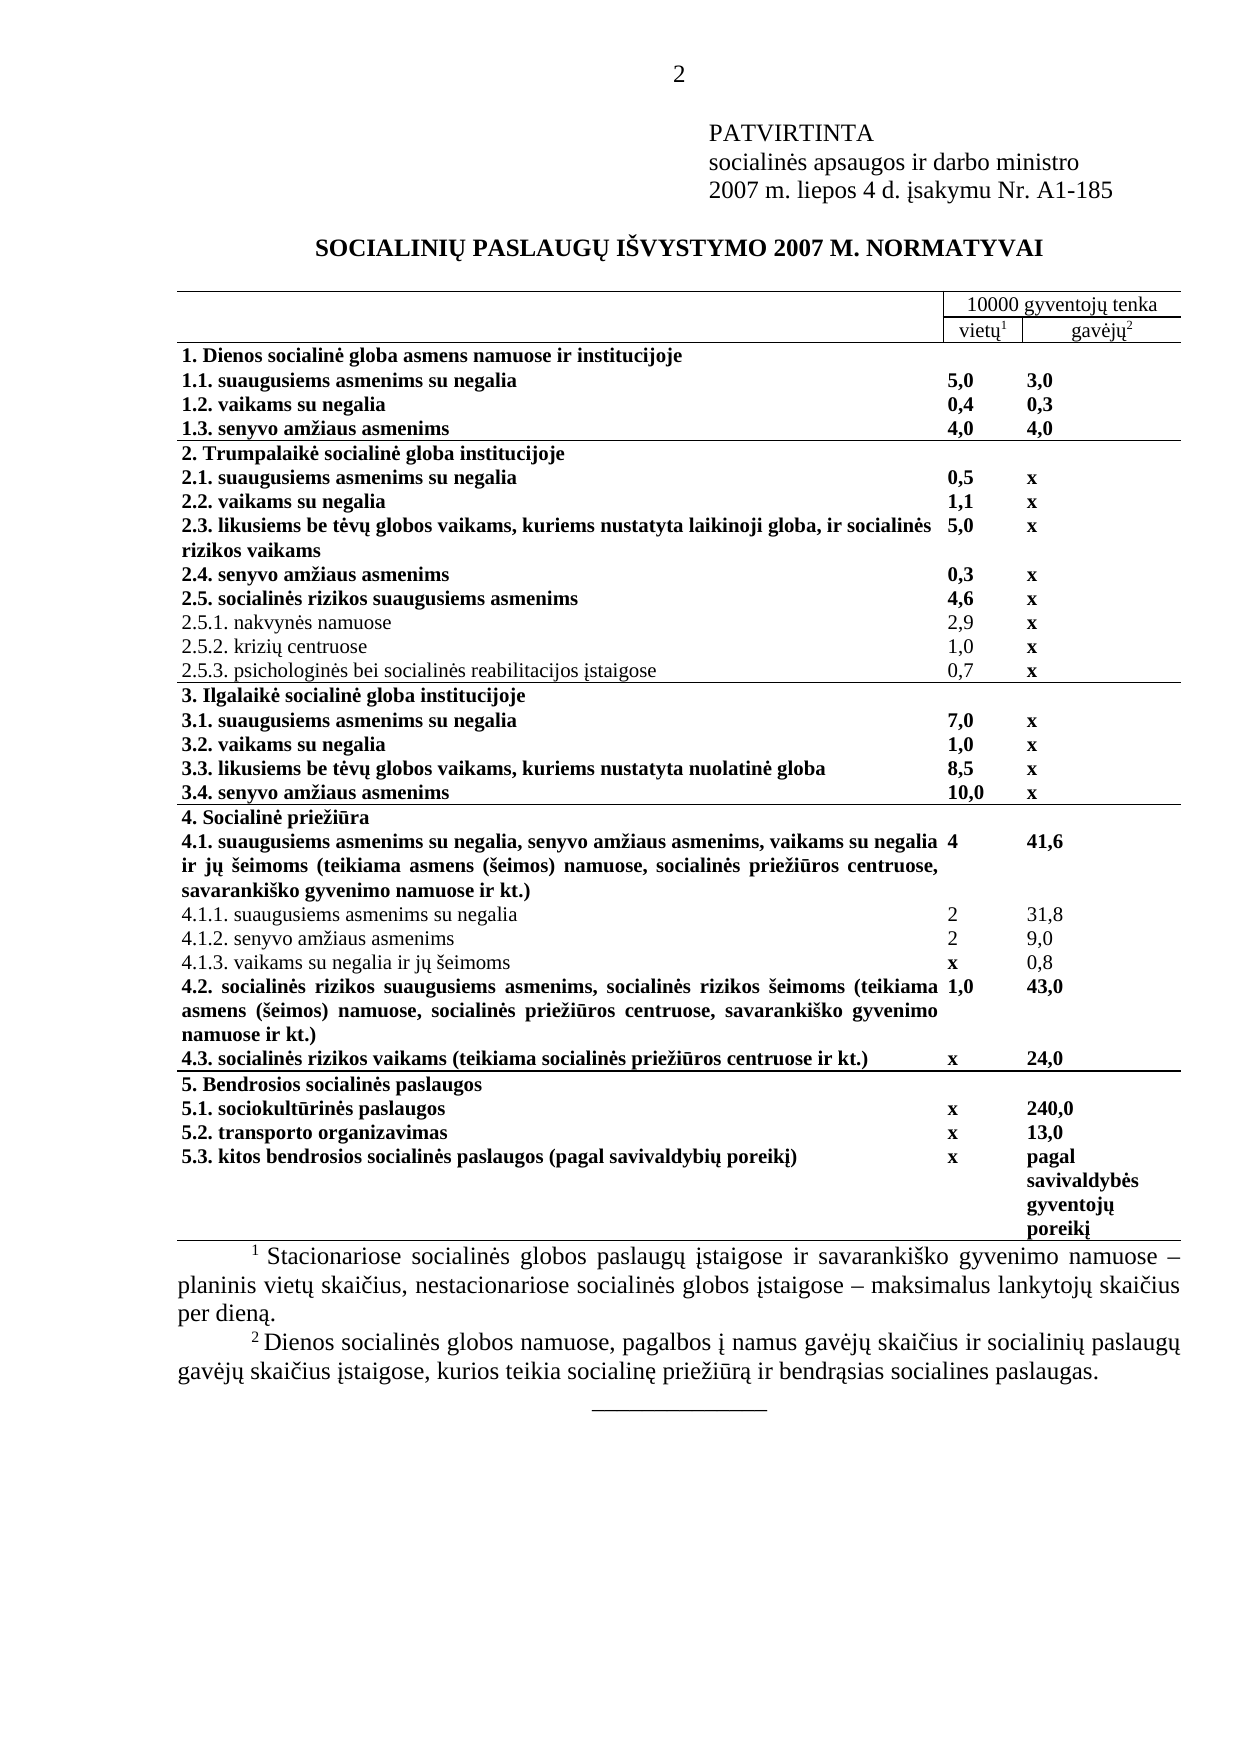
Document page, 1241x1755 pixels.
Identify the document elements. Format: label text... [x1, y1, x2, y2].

table_cell [1018, 854, 1022, 877]
table_cell 0,7 [943, 658, 947, 682]
table_cell 1,0 [1018, 732, 1022, 756]
table_cell 5,0 [943, 514, 947, 537]
table_cell x [1177, 562, 1181, 586]
table_cell 43,0 [1177, 974, 1181, 998]
table_cell 4,6 [943, 586, 947, 610]
table_cell 13,0 [1023, 1120, 1027, 1144]
table_cell [1018, 683, 1022, 707]
table_cell 2 [943, 926, 947, 950]
table_cell 13,0 [1177, 1120, 1181, 1144]
table_cell x [1177, 780, 1181, 804]
table_cell x [1177, 489, 1181, 513]
table_cell 5,0 [1018, 514, 1022, 537]
table_cell 3,0 [1177, 368, 1181, 392]
text PATVIRTINTA [177, 118, 1181, 147]
table_cell [1177, 538, 1181, 562]
table_cell x [1023, 634, 1027, 658]
table_cell 8,5 [943, 756, 947, 780]
table_cell x [1023, 465, 1027, 489]
table_cell 0,4 [1018, 392, 1022, 416]
table_cell 1,0 [943, 732, 947, 756]
table_cell x [1023, 658, 1027, 682]
table_cell x [1023, 562, 1027, 586]
table_cell [1177, 343, 1181, 367]
table_cell x [1177, 514, 1181, 537]
table_cell 7,0 [943, 708, 947, 732]
table_cell x [943, 950, 947, 974]
table_cell 5,0 [1018, 368, 1022, 392]
table_cell x [1023, 756, 1027, 780]
table_cell 1,0 [1018, 974, 1022, 998]
text 1 Stacionariose socialinės globos paslaugų įstaigose ir savarankiško gyvenimo namuose – planinis vietų skaičius, nestacionariose socialinės globos įstaigose – maksimalus lankytojų skaičius per dieną. [177, 1241, 1181, 1327]
table_cell 4 [943, 829, 947, 853]
table_cell 4,0 [1018, 416, 1022, 440]
text 2 Dienos socialinės globos namuose, pagalbos į namus gavėjų skaičius ir socialinių paslaugų gavėjų skaičius įstaigose, kurios teikia socialinę priežiūrą ir bendrąsias socialines paslaugas. [177, 1327, 1181, 1385]
table_cell [943, 538, 947, 562]
table_cell [1018, 1072, 1022, 1096]
table_cell 0,3 [1177, 392, 1181, 416]
table_cell [1018, 1022, 1022, 1046]
table_cell x [1023, 732, 1027, 756]
text SOCIALINIŲ PASLAUGŲ IŠVYSTYMO 2007 M. NORMATYVAI [177, 233, 1181, 262]
table_cell [1177, 805, 1181, 829]
table_cell 0,5 [943, 465, 947, 489]
table_cell [1023, 805, 1027, 829]
table_cell 1,1 [1018, 489, 1022, 513]
table_cell 0,8 [1177, 950, 1181, 974]
table_cell 0,7 [1018, 658, 1022, 682]
table_cell x [943, 1144, 1022, 1240]
table_cell x [1018, 1046, 1022, 1070]
table_cell x [1177, 465, 1181, 489]
table_cell 3,0 [1023, 368, 1027, 392]
table_cell [1177, 683, 1181, 707]
table_cell [943, 441, 947, 465]
table_header [177, 292, 943, 342]
table_cell x [1023, 610, 1027, 634]
table_cell 5,0 [943, 368, 947, 392]
table_cell x [1023, 780, 1027, 804]
table_cell 24,0 [1023, 1046, 1027, 1070]
table_cell [1018, 805, 1022, 829]
table_cell [1023, 683, 1027, 707]
table_cell 1,1 [943, 489, 947, 513]
table_cell 0,3 [1018, 562, 1022, 586]
table_cell 4,0 [1023, 416, 1027, 440]
table_cell [1018, 441, 1022, 465]
table_cell [1177, 878, 1181, 902]
table_cell 1,0 [943, 634, 947, 658]
table_cell x [1177, 634, 1181, 658]
table_cell [1177, 1072, 1181, 1096]
table_cell [1023, 878, 1027, 902]
table_cell 2,9 [943, 610, 947, 634]
table_cell [1023, 441, 1027, 465]
table_cell 1,0 [1018, 634, 1022, 658]
table_cell 4 [1018, 829, 1022, 853]
table_cell x [943, 1120, 947, 1144]
table_cell 43,0 [1023, 974, 1027, 998]
table_cell x [1018, 1120, 1022, 1144]
table_cell [943, 998, 947, 1022]
table_cell 0,3 [1023, 392, 1027, 416]
table_cell x [1177, 610, 1181, 634]
table_cell 0,4 [943, 392, 947, 416]
table_cell [943, 1072, 947, 1096]
table_cell x [1177, 756, 1181, 780]
table_cell [1023, 343, 1027, 367]
table_cell [1023, 538, 1027, 562]
table_cell 4,0 [1177, 416, 1181, 440]
table_cell 0,3 [943, 562, 947, 586]
table_cell [1177, 1022, 1181, 1046]
table_cell 2 [1018, 926, 1022, 950]
table_cell 10,0 [1018, 780, 1022, 804]
table_cell [1177, 998, 1181, 1022]
text ______________ [177, 1385, 1181, 1413]
table_cell [1023, 998, 1027, 1022]
table_cell x [1177, 658, 1181, 682]
table_cell 31,8 [1023, 902, 1027, 926]
table_cell 10,0 [943, 780, 947, 804]
table_cell [1023, 854, 1027, 877]
table_cell [1018, 343, 1022, 367]
text 2007 m. liepos 4 d. įsakymu Nr. A1-185 [177, 176, 1181, 204]
table_cell 24,0 [1177, 1046, 1181, 1070]
table_cell x [1177, 586, 1181, 610]
table_cell [1018, 878, 1022, 902]
table_cell x [1018, 1096, 1022, 1120]
table_cell [943, 683, 947, 707]
table_cell x [1023, 708, 1027, 732]
table_cell [943, 854, 947, 877]
table_cell x [1177, 732, 1181, 756]
table_cell 0,8 [1023, 950, 1027, 974]
table_cell x [1023, 586, 1027, 610]
table_cell [943, 805, 947, 829]
table_cell [1023, 1072, 1027, 1096]
table_cell 4,6 [1018, 586, 1022, 610]
text socialinės apsaugos ir darbo ministro [177, 147, 1181, 176]
table_cell 2,9 [1018, 610, 1022, 634]
table_cell 31,8 [1177, 902, 1181, 926]
table_cell x [1023, 489, 1027, 513]
table_cell 7,0 [1018, 708, 1022, 732]
table_cell 2 [1018, 902, 1022, 926]
table_cell [943, 1022, 947, 1046]
table_cell x [943, 1046, 947, 1070]
table_cell [1018, 538, 1022, 562]
table_cell 8,5 [1018, 756, 1022, 780]
table_cell x [1177, 708, 1181, 732]
table_cell 4,0 [943, 416, 947, 440]
table_cell 9,0 [1177, 926, 1181, 950]
table_cell x [943, 1096, 947, 1120]
table_cell 5.3. kitos bendrosios socialinės paslaugos (pagal savivaldybių poreikį) [177, 1144, 943, 1240]
table_cell [1177, 441, 1181, 465]
table_cell 41,6 [1177, 829, 1181, 853]
table_cell [943, 878, 947, 902]
table_cell [1018, 998, 1022, 1022]
table_cell 41,6 [1023, 829, 1027, 853]
table_cell 2 [943, 902, 947, 926]
table_cell [943, 343, 947, 367]
table_cell x [1018, 950, 1022, 974]
table_cell [1177, 854, 1181, 877]
table_cell x [1023, 514, 1027, 537]
table_cell 1,0 [943, 974, 947, 998]
table_cell [1023, 1022, 1027, 1046]
table_cell 9,0 [1023, 926, 1027, 950]
table_cell 0,5 [1018, 465, 1022, 489]
